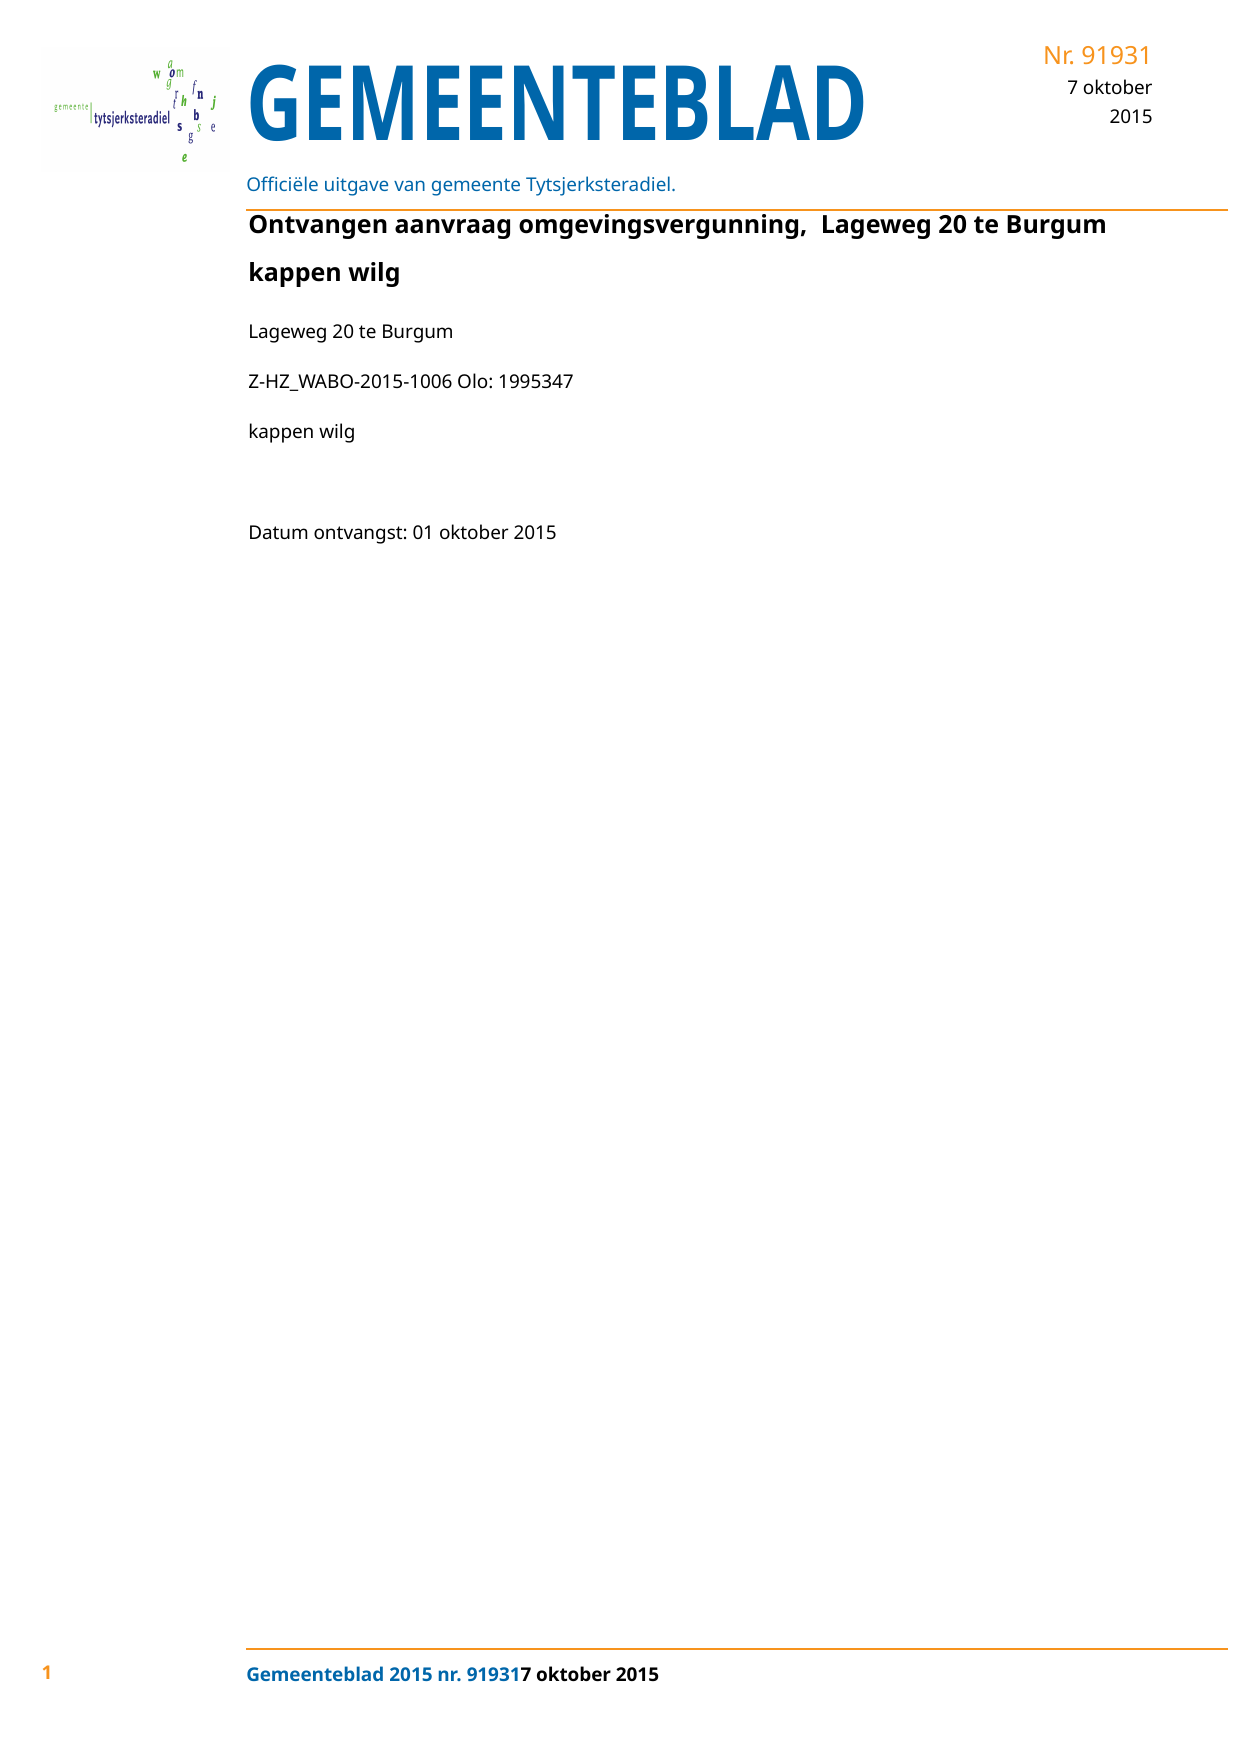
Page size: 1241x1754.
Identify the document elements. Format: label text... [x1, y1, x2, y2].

text kappen wilg [248, 419, 1152, 444]
text Z-HZ_WABO-2015-1006 Olo: 1995347 [248, 368, 1152, 394]
text Lageweg 20 te Burgum [248, 318, 1152, 344]
text Datum ontvangst: 01 oktober 2015 [248, 519, 1152, 545]
picture [41, 47, 231, 172]
text Ontvangen aanvraag omgevingsvergunning, Lageweg 20 te Burgum kappen wilg [248, 211, 1152, 288]
